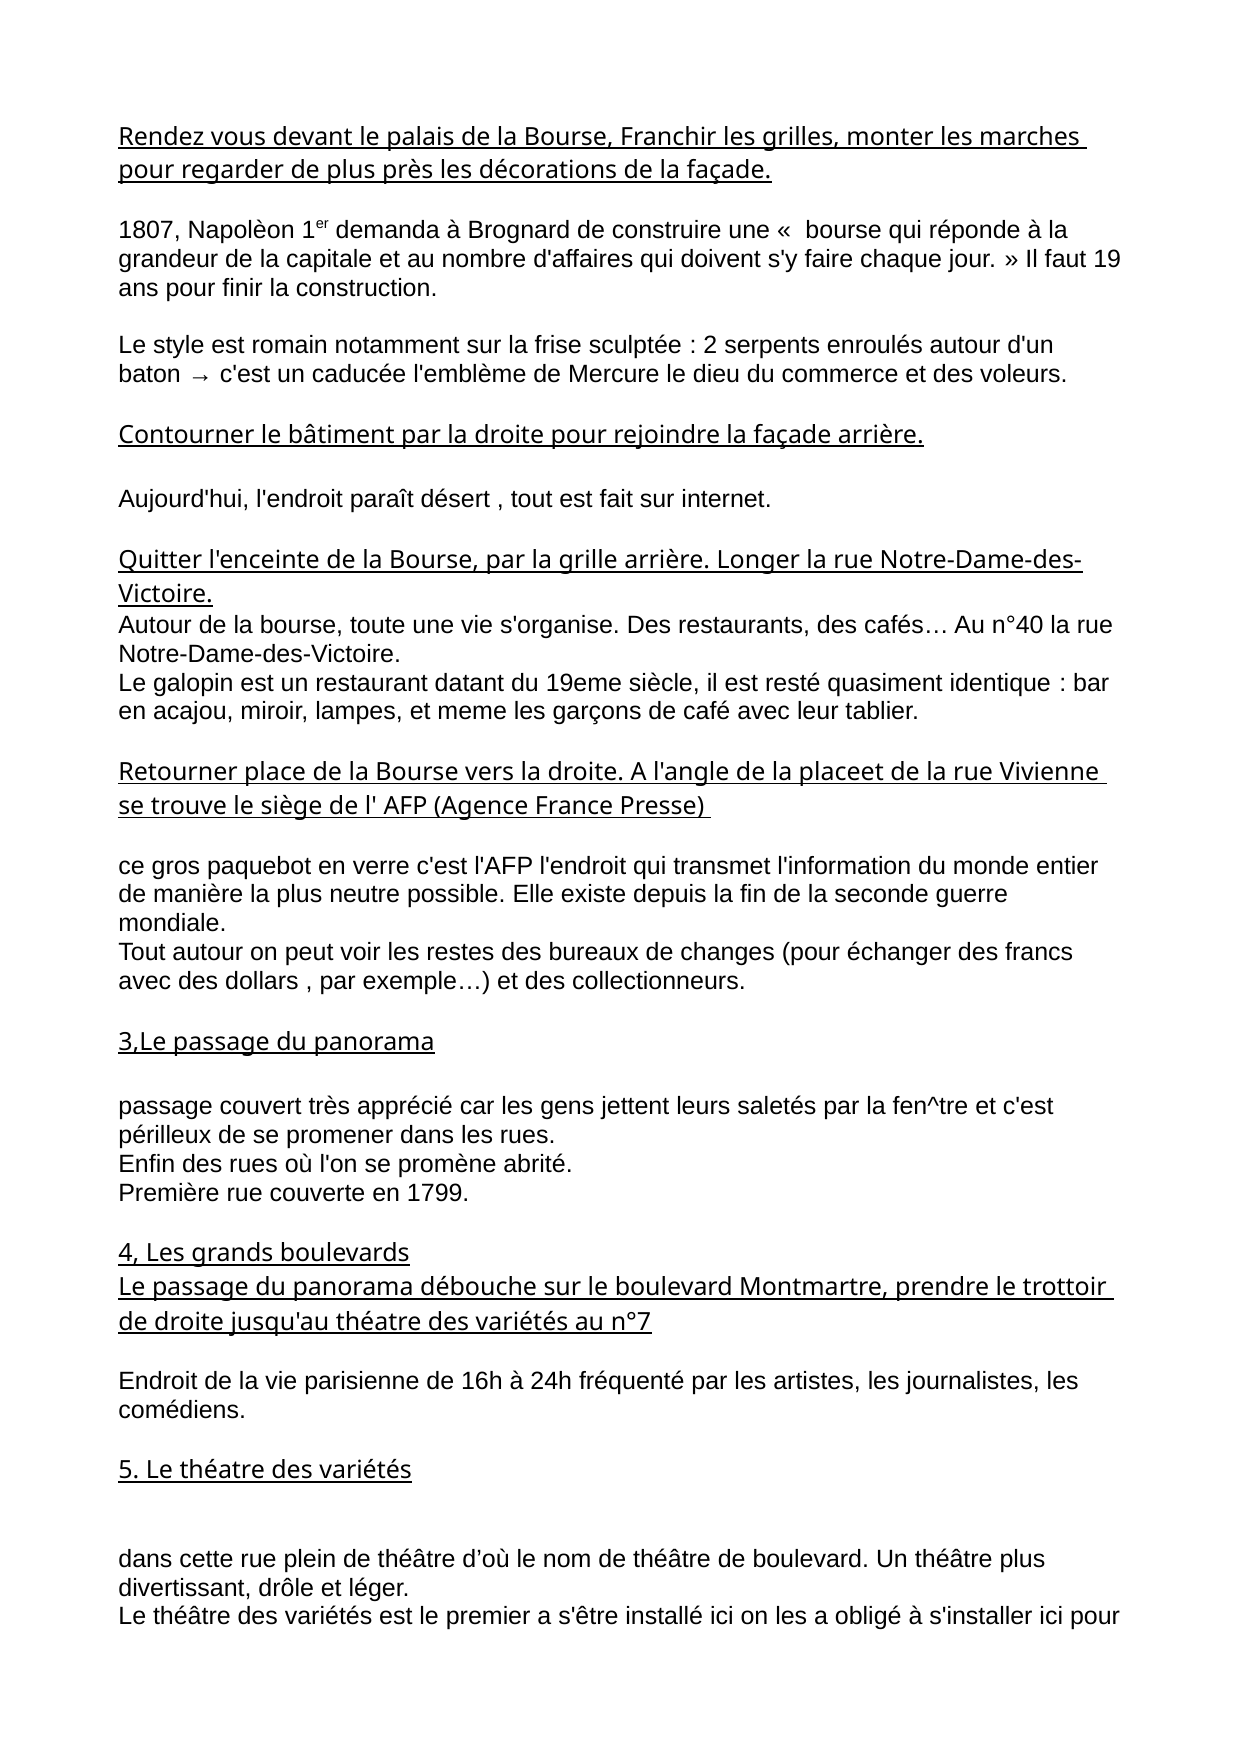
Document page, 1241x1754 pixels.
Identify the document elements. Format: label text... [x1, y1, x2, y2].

text Tout autour on peut voir les restes des bureaux de changes (pour échanger des francs avec des dollars , par exemple…) et des collectionneurs. [118, 937, 1122, 994]
text Retourner place de la Bourse vers la droite. A l'angle de la placeet de la rue Vivienne se trouve le siège de l' AFP (Agence France Presse) [118, 754, 1122, 822]
text 3,Le passage du panorama [118, 1023, 1122, 1057]
text dans cette rue plein de théâtre d’où le nom de théâtre de boulevard. Un théâtre plus divertissant, drôle et léger. [118, 1544, 1122, 1601]
text Le théâtre des variétés est le premier a s'être installé ici on les a obligé à s'installer ici pour [118, 1601, 1122, 1630]
text 5. Le théatre des variétés [118, 1452, 1122, 1486]
text passage couvert très apprécié car les gens jettent leurs saletés par la fen^tre et c'est périlleux de se promener dans les rues. [118, 1091, 1122, 1149]
text Le style est romain notamment sur la frise sculptée : 2 serpents enroulés autour d'un baton → c'est un caducée l'emblème de Mercure le dieu du commerce et des voleurs. [118, 330, 1122, 387]
text Quitter l'enceinte de la Bourse, par la grille arrière. Longer la rue Notre-Dame-des-Victoire. [118, 542, 1122, 610]
text ce gros paquebot en verre c'est l'AFP l'endroit qui transmet l'information du monde entier de manière la plus neutre possible. Elle existe depuis la fin de la seconde guerre mondiale. [118, 851, 1122, 937]
text Le passage du panorama débouche sur le boulevard Montmartre, prendre le trottoir de droite jusqu'au théatre des variétés au n°7 [118, 1269, 1122, 1337]
text Contourner le bâtiment par la droite pour rejoindre la façade arrière. [118, 416, 1122, 450]
text Aujourd'hui, l'endroit paraît désert , tout est fait sur internet. [118, 484, 1122, 513]
text 4, Les grands boulevards [118, 1235, 1122, 1269]
text Autour de la bourse, toute une vie s'organise. Des restaurants, des cafés… Au n°40 la rue Notre-Dame-des-Victoire. [118, 610, 1122, 667]
text 1807, Napolèon 1er demanda à Brognard de construire une « bourse qui réponde à la grandeur de la capitale et au nombre d'affaires qui doivent s'y faire chaque jour. » Il faut 19 ans pour finir la construction. [118, 215, 1122, 301]
text Rendez vous devant le palais de la Bourse, Franchir les grilles, monter les marches pour regarder de plus près les décorations de la façade. [118, 118, 1122, 186]
text Enfin des rues où l'on se promène abrité. [118, 1149, 1122, 1177]
text Le galopin est un restaurant datant du 19eme siècle, il est resté quasiment identique : bar en acajou, miroir, lampes, et meme les garçons de café avec leur tablier. [118, 667, 1122, 725]
text Endroit de la vie parisienne de 16h à 24h fréquenté par les artistes, les journalistes, les comédiens. [118, 1366, 1122, 1423]
text Première rue couverte en 1799. [118, 1177, 1122, 1206]
